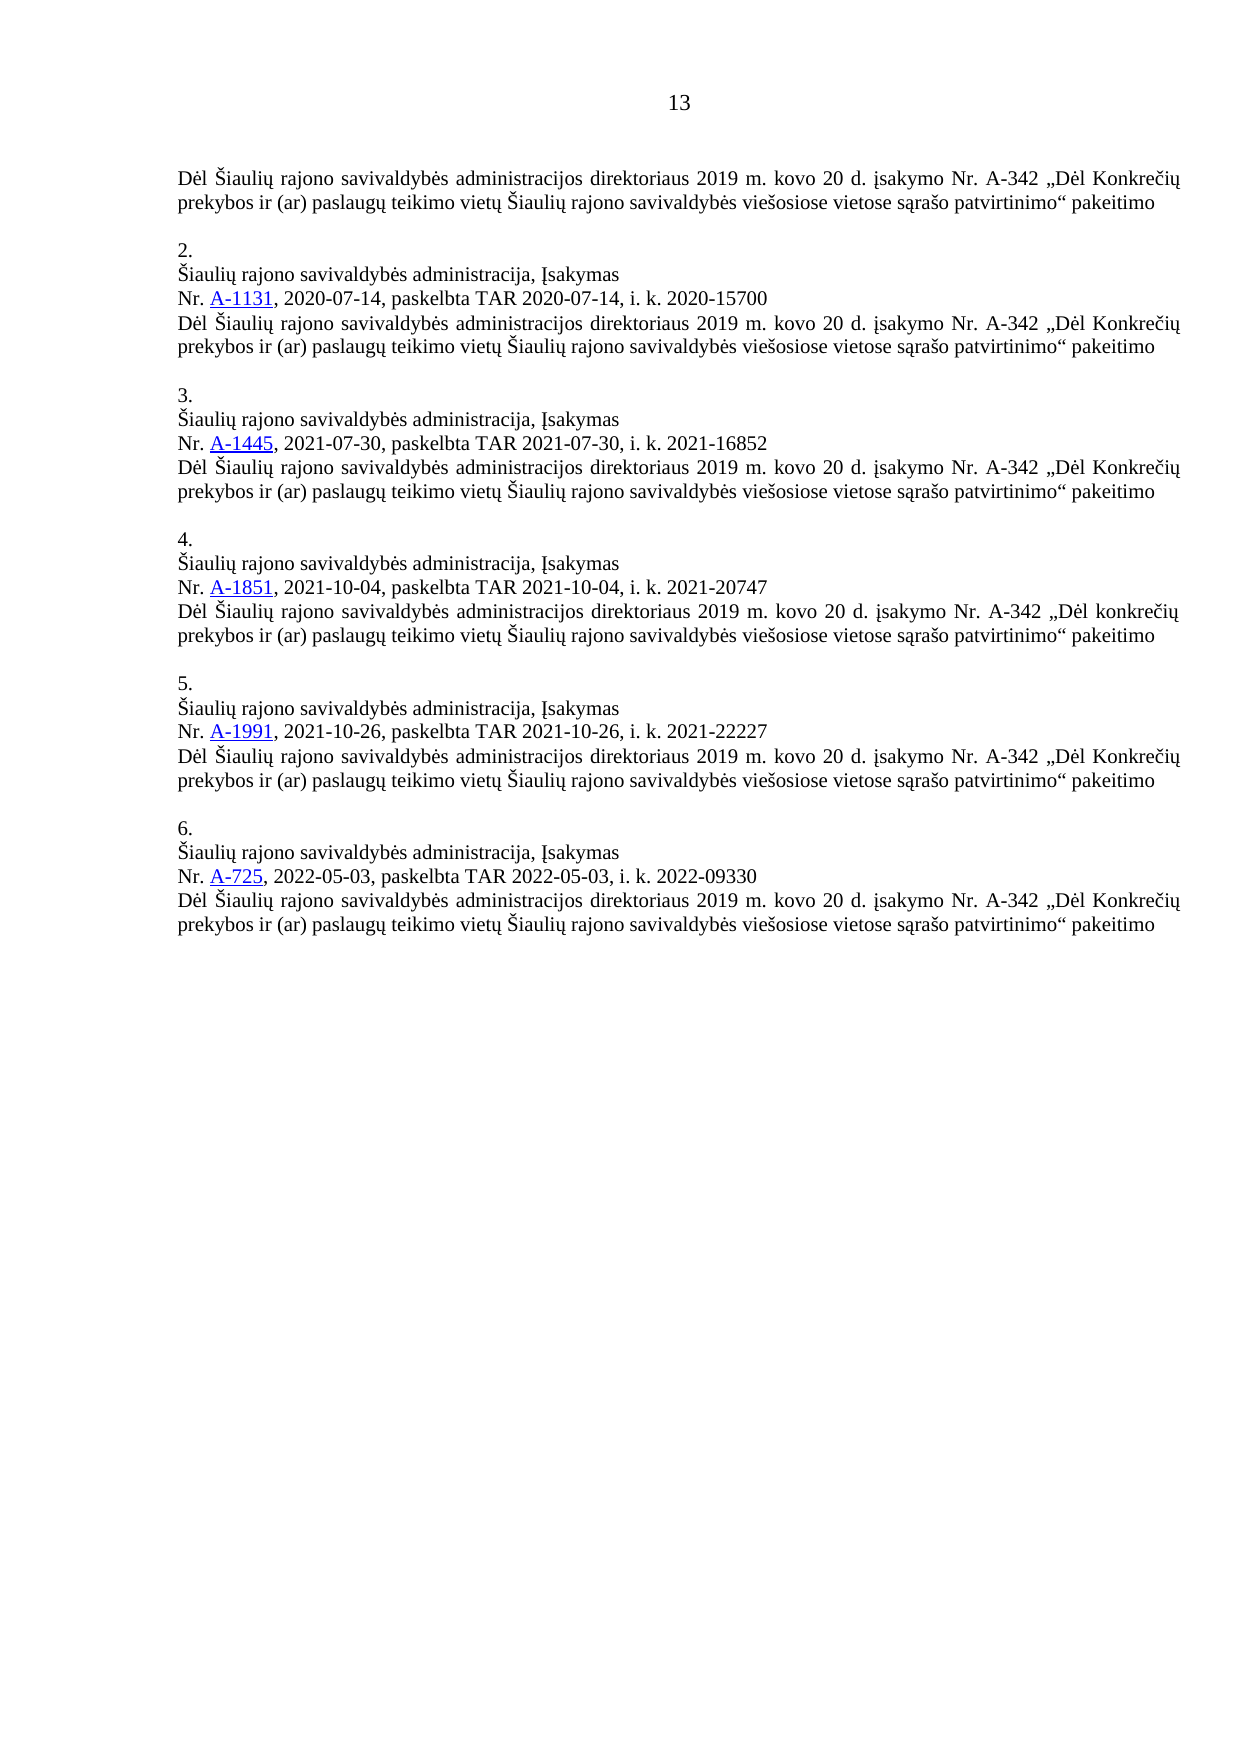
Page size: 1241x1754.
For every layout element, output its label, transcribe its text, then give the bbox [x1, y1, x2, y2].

text Dėl Šiaulių rajono savivaldybės administracijos direktoriaus 2019 m. kovo 20 d. įsakymo Nr. A-342 „Dėl Konkrečių prekybos ir (ar) paslaugų teikimo vietų Šiaulių rajono savivaldybės viešosiose vietose sąrašo patvirtinimo“ pakeitimo [177, 455, 1181, 503]
text Šiaulių rajono savivaldybės administracija, Įsakymas [177, 407, 1181, 431]
text Dėl Šiaulių rajono savivaldybės administracijos direktoriaus 2019 m. kovo 20 d. įsakymo Nr. A-342 „Dėl Konkrečių prekybos ir (ar) paslaugų teikimo vietų Šiaulių rajono savivaldybės viešosiose vietose sąrašo patvirtinimo“ pakeitimo [177, 888, 1181, 936]
text Nr. A-1851, 2021-10-04, paskelbta TAR 2021-10-04, i. k. 2021-20747 [177, 575, 1181, 599]
text Dėl Šiaulių rajono savivaldybės administracijos direktoriaus 2019 m. kovo 20 d. įsakymo Nr. A-342 „Dėl Konkrečių prekybos ir (ar) paslaugų teikimo vietų Šiaulių rajono savivaldybės viešosiose vietose sąrašo patvirtinimo“ pakeitimo [177, 310, 1181, 358]
text Nr. A-1991, 2021-10-26, paskelbta TAR 2021-10-26, i. k. 2021-22227 [177, 719, 1181, 743]
text 5. [177, 671, 1181, 695]
text Nr. A-1445, 2021-07-30, paskelbta TAR 2021-07-30, i. k. 2021-16852 [177, 431, 1181, 455]
text Dėl Šiaulių rajono savivaldybės administracijos direktoriaus 2019 m. kovo 20 d. įsakymo Nr. A-342 „Dėl Konkrečių prekybos ir (ar) paslaugų teikimo vietų Šiaulių rajono savivaldybės viešosiose vietose sąrašo patvirtinimo“ pakeitimo [177, 743, 1181, 792]
text 2. [177, 238, 1181, 262]
text Šiaulių rajono savivaldybės administracija, Įsakymas [177, 840, 1181, 864]
text 3. [177, 383, 1181, 407]
text 4. [177, 527, 1181, 551]
text Šiaulių rajono savivaldybės administracija, Įsakymas [177, 551, 1181, 575]
text 6. [177, 816, 1181, 840]
text Nr. A-1131, 2020-07-14, paskelbta TAR 2020-07-14, i. k. 2020-15700 [177, 286, 1181, 310]
text Dėl Šiaulių rajono savivaldybės administracijos direktoriaus 2019 m. kovo 20 d. įsakymo Nr. A-342 „Dėl Konkrečių prekybos ir (ar) paslaugų teikimo vietų Šiaulių rajono savivaldybės viešosiose vietose sąrašo patvirtinimo“ pakeitimo [177, 166, 1181, 214]
text Šiaulių rajono savivaldybės administracija, Įsakymas [177, 695, 1181, 719]
text Dėl Šiaulių rajono savivaldybės administracijos direktoriaus 2019 m. kovo 20 d. įsakymo Nr. A-342 „Dėl konkrečių prekybos ir (ar) paslaugų teikimo vietų Šiaulių rajono savivaldybės viešosiose vietose sąrašo patvirtinimo“ pakeitimo [177, 599, 1181, 647]
text Šiaulių rajono savivaldybės administracija, Įsakymas [177, 262, 1181, 286]
text Nr. A-725, 2022-05-03, paskelbta TAR 2022-05-03, i. k. 2022-09330 [177, 864, 1181, 888]
